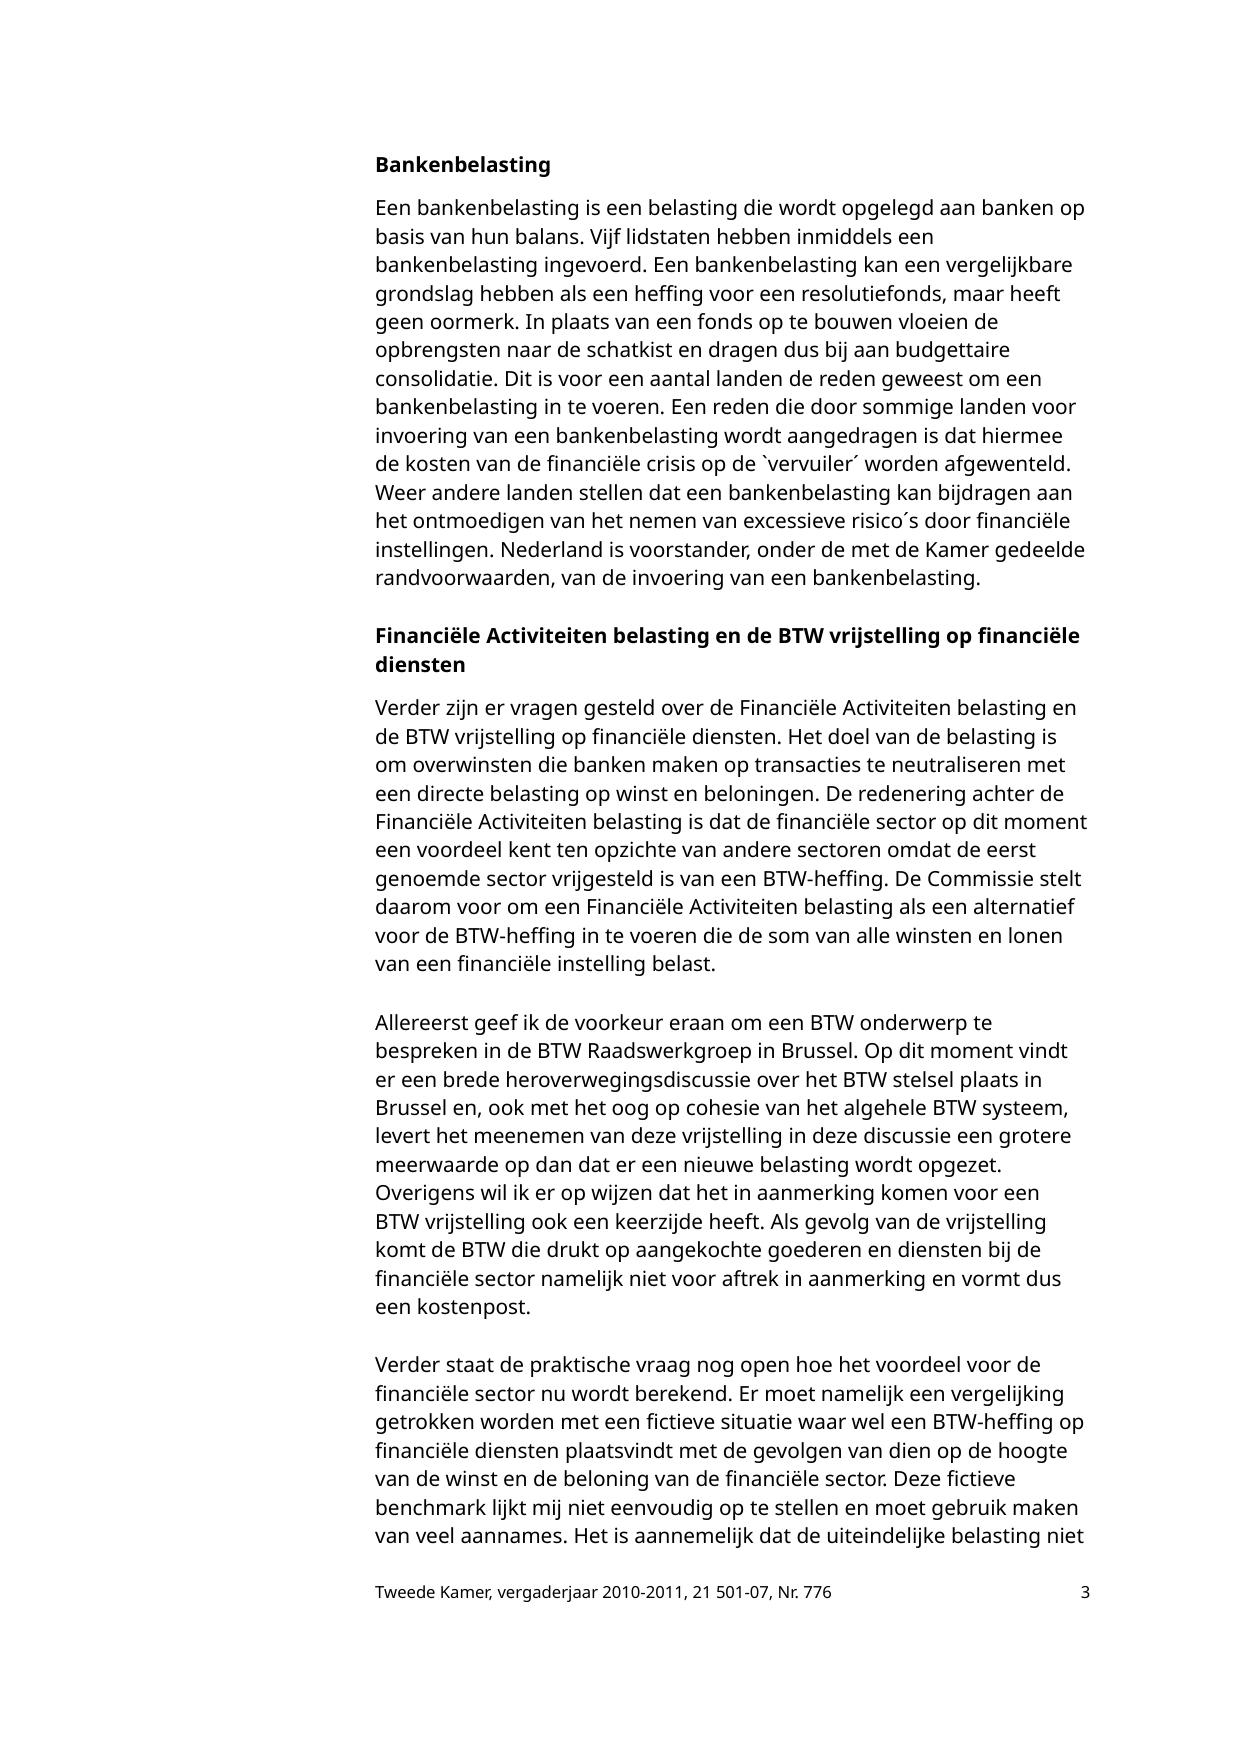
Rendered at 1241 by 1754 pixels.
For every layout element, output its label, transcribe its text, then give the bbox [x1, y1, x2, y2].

text Allereerst geef ik de voorkeur eraan om een BTW onderwerp te bespreken in de BTW Raadswerkgroep in Brussel. Op dit moment vindt er een brede heroverwegingsdiscussie over het BTW stelsel plaats in Brussel en, ook met het oog op cohesie van het algehele BTW systeem, levert het meenemen van deze vrijstelling in deze discussie een grotere meerwaarde op dan dat er een nieuwe belasting wordt opgezet. Overigens wil ik er op wijzen dat het in aanmerking komen voor een BTW vrijstelling ook een keerzijde heeft. Als gevolg van de vrijstelling komt de BTW die drukt op aangekochte goederen en diensten bij de financiële sector namelijk niet voor aftrek in aanmerking en vormt dus een kostenpost. [375, 1066, 1090, 1379]
text Verder staat de praktische vraag nog open hoe het voordeel voor de financiële sector nu wordt berekend. Er moet namelijk een vergelijking getrokken worden met een fictieve situatie waar wel een BTW-heffing op financiële diensten plaatsvindt met de gevolgen van dien op de hoogte van de winst en de beloning van de financiële sector. Deze fictieve benchmark lijkt mij niet eenvoudig op te stellen en moet gebruik maken van veel aannames. Het is aannemelijk dat de uiteindelijke belasting niet de uitwerking zal hebben die beoogd is met deze belasting. Ik heb dus een aantal zorgen over de werking van deze belasting die ik mee zal nemen op het moment dat de Commissie met een concreet voorstel over de Financiële Activiteiten belasting komt. Het is mogelijk dat de Commissie met oplossingen voor deze problemen zal komen. Het voorstel zal dan op zijn merites beoordeeld worden. [375, 1409, 1090, 1551]
text Er bestaan ook mengvormen van depositogarantie- en resolutiefondsen. Diverse lidstaten waaronder het Verenigd Koninkrijk, Frankrijk en Spanje kennen de mogelijkheid om een afwikkeling onder bepaalde omstandigheden vanuit het DGS te financieren. Dit kan gepaard gaan met een waarborg dat resolutie-uitkeringen niet ten kosten van depositohouders mogen gaan en dat het uit te keren bedrag lager moet zijn dan wanneer het DGS verzekerde deposito’s zou uitkeren. De Europese Commissie stelt de mogelijkheid voor om resolutie deels te financieren vanuit het DGS. Voor Nederland is het van belang dat een eventuele resolutie-uitkering nooit ten koste mag gaan van de (garantie voor) depositohouders. [375, 150, 1090, 178]
text Verder zijn er vragen gesteld over de Financiële Activiteiten belasting en de BTW vrijstelling op financiële diensten. Het doel van de belasting is om overwinsten die banken maken op transacties te neutraliseren met een directe belasting op winst en beloningen. De redenering achter de Financiële Activiteiten belasting is dat de financiële sector op dit moment een voordeel kent ten opzichte van andere sectoren omdat de eerst genoemde sector vrijgesteld is van een BTW-heffing. De Commissie stelt daarom voor om een Financiële Activiteiten belasting als een alternatief voor de BTW-heffing in te voeren die de som van alle winsten en lonen van een financiële instelling belast. [375, 752, 1090, 1036]
text Financiële Activiteiten belasting en de BTW vrijstelling op financiële diensten [375, 680, 1090, 737]
text Bankenbelasting [375, 208, 1090, 237]
text Een bankenbelasting is een belasting die wordt opgelegd aan banken op basis van hun balans. Vijf lidstaten hebben inmiddels een bankenbelasting ingevoerd. Een bankenbelasting kan een vergelijkbare grondslag hebben als een heffing voor een resolutiefonds, maar heeft geen oormerk. In plaats van een fonds op te bouwen vloeien de opbrengsten naar de schatkist en dragen dus bij aan budgettaire consolidatie. Dit is voor een aantal landen de reden geweest om een bankenbelasting in te voeren. Een reden die door sommige landen voor invoering van een bankenbelasting wordt aangedragen is dat hiermee de kosten van de financiële crisis op de `vervuiler´ worden afgewenteld. Weer andere landen stellen dat een bankenbelasting kan bijdragen aan het ontmoedigen van het nemen van excessieve risico´s door financiële instellingen. Nederland is voorstander, onder de met de Kamer gedeelde randvoorwaarden, van de invoering van een bankenbelasting. [375, 252, 1090, 650]
